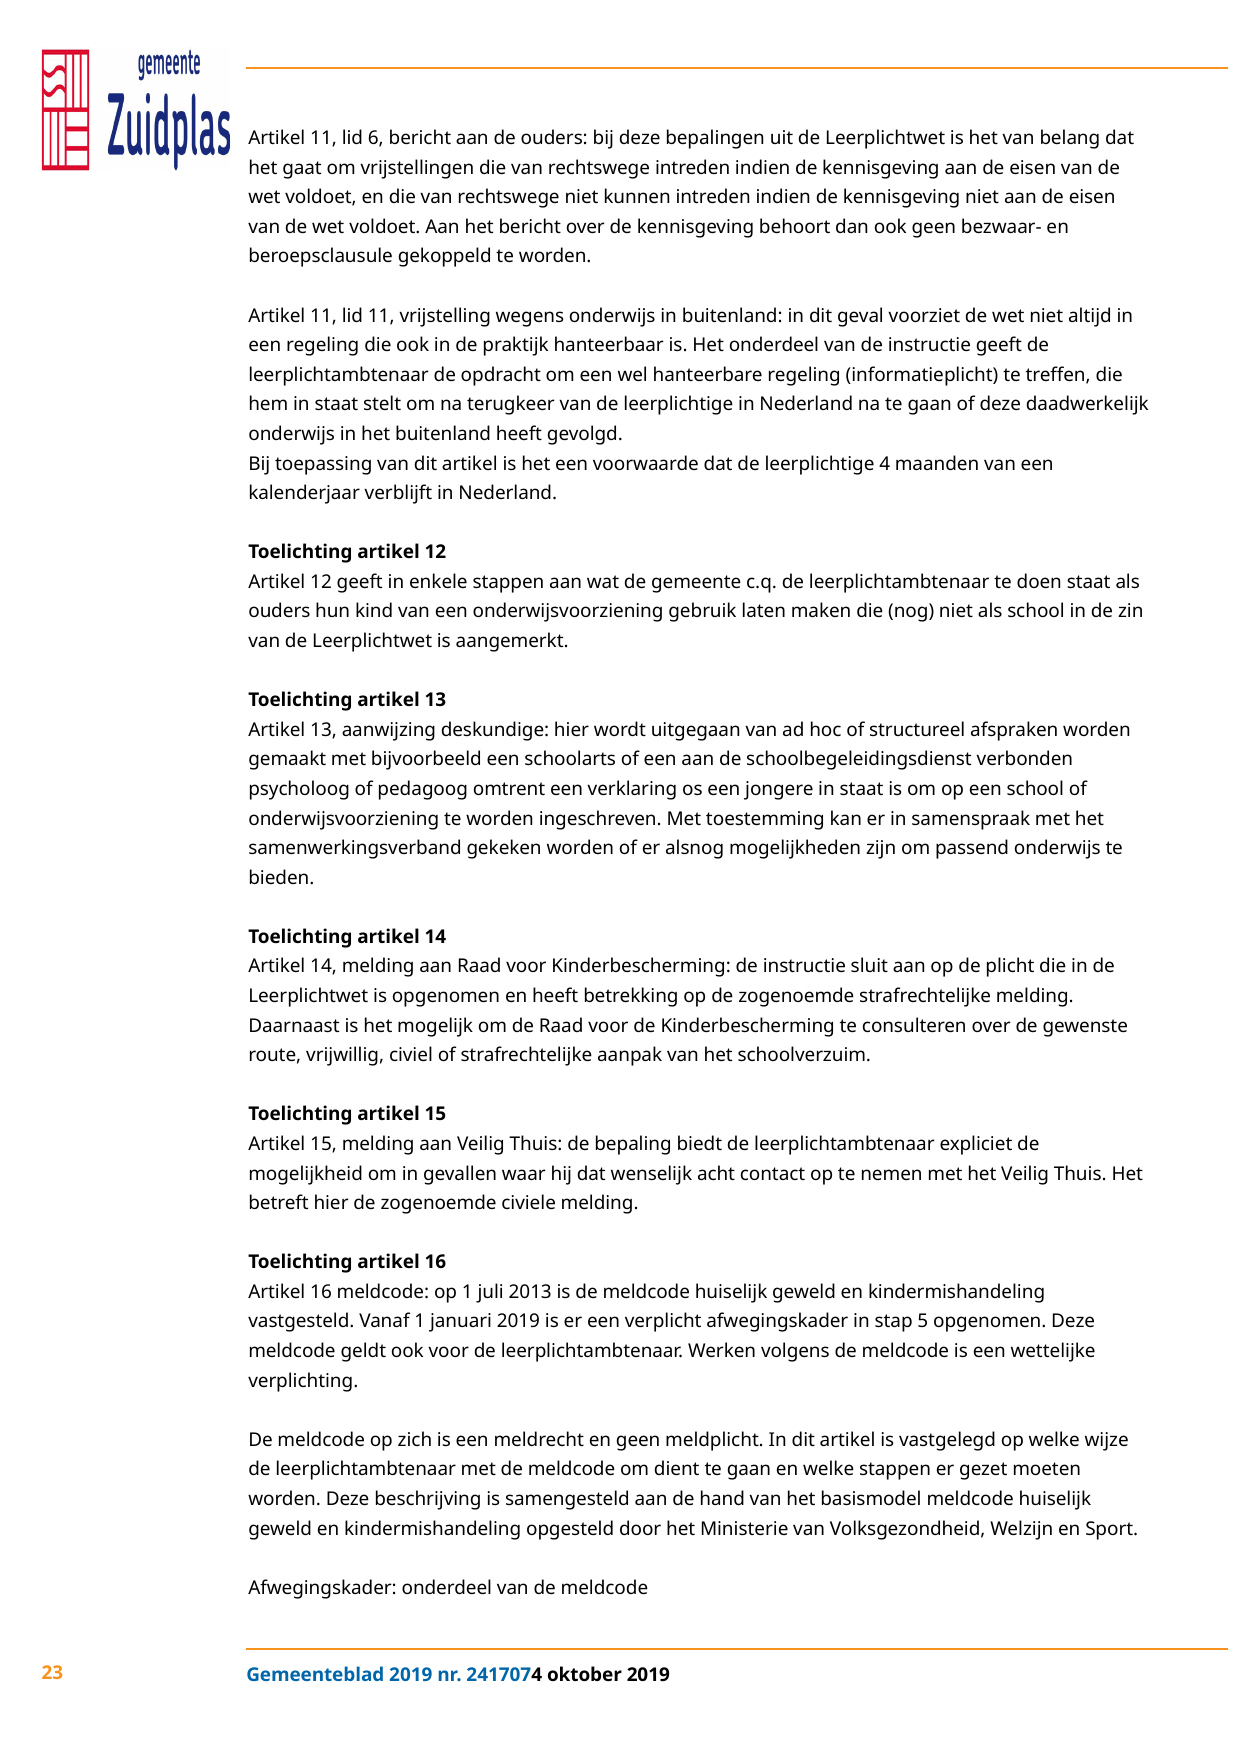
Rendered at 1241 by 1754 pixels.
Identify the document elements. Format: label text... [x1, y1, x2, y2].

text Afwegingskader: onderdeel van de meldcode [248, 1574, 1152, 1600]
text Artikel 15, melding aan Veilig Thuis: de bepaling biedt de leerplichtambtenaar expliciet de mogelijkheid om in gevallen waar hij dat wenselijk acht contact op te nemen met het Veilig Thuis. Het betreft hier de zogenoemde civiele melding. [248, 1130, 1152, 1215]
text Artikel 13, aanwijzing deskundige: hier wordt uitgegaan van ad hoc of structureel afspraken worden gemaakt met bijvoorbeeld een schoolarts of een aan de schoolbegeleidingsdienst verbonden psycholoog of pedagoog omtrent een verklaring os een jongere in staat is om op een school of onderwijsvoorziening te worden ingeschreven. Met toestemming kan er in samenspraak met het samenwerkingsverband gekeken worden of er alsnog mogelijkheden zijn om passend onderwijs te bieden. [248, 716, 1152, 890]
text Toelichting artikel 16 [248, 1248, 1152, 1274]
text Toelichting artikel 14 [248, 923, 1152, 949]
text Artikel 11, lid 11, vrijstelling wegens onderwijs in buitenland: in dit geval voorziet de wet niet altijd in een regeling die ook in de praktijk hanteerbaar is. Het onderdeel van de instructie geeft de leerplichtambtenaar de opdracht om een wel hanteerbare regeling (informatieplicht) te treffen, die hem in staat stelt om na terugkeer van de leerplichtige in Nederland na te gaan of deze daadwerkelijk onderwijs in het buitenland heeft gevolgd. [248, 302, 1152, 446]
text Artikel 11, lid 6, bericht aan de ouders: bij deze bepalingen uit de Leerplichtwet is het van belang dat het gaat om vrijstellingen die van rechtswege intreden indien de kennisgeving aan de eisen van de wet voldoet, en die van rechtswege niet kunnen intreden indien de kennisgeving niet aan de eisen van de wet voldoet. Aan het bericht over de kennisgeving behoort dan ook geen bezwaar- en beroepsclausule gekoppeld te worden. [248, 124, 1152, 268]
picture [41, 47, 231, 172]
text Toelichting artikel 12 [248, 538, 1152, 564]
text Toelichting artikel 13 [248, 686, 1152, 712]
text Artikel 14, melding aan Raad voor Kinderbescherming: de instructie sluit aan op de plicht die in de Leerplichtwet is opgenomen en heeft betrekking op de zogenoemde strafrechtelijke melding. Daarnaast is het mogelijk om de Raad voor de Kinderbescherming te consulteren over de gewenste route, vrijwillig, civiel of strafrechtelijke aanpak van het schoolverzuim. [248, 953, 1152, 1067]
text Artikel 12 geeft in enkele stappen aan wat de gemeente c.q. de leerplichtambtenaar te doen staat als ouders hun kind van een onderwijsvoorziening gebruik laten maken die (nog) niet als school in de zin van de Leerplichtwet is aangemerkt. [248, 568, 1152, 653]
text Artikel 16 meldcode: op 1 juli 2013 is de meldcode huiselijk geweld en kindermishandeling vastgesteld. Vanaf 1 januari 2019 is er een verplicht afwegingskader in stap 5 opgenomen. Deze meldcode geldt ook voor de leerplichtambtenaar. Werken volgens de meldcode is een wettelijke verplichting. [248, 1278, 1152, 1393]
text Toelichting artikel 15 [248, 1101, 1152, 1126]
text De meldcode op zich is een meldrecht en geen meldplicht. In dit artikel is vastgelegd op welke wijze de leerplichtambtenaar met de meldcode om dient te gaan en welke stappen er gezet moeten worden. Deze beschrijving is samengesteld aan de hand van het basismodel meldcode huiselijk geweld en kindermishandeling opgesteld door het Ministerie van Volksgezondheid, Welzijn en Sport. [248, 1426, 1152, 1541]
text Bij toepassing van dit artikel is het een voorwaarde dat de leerplichtige 4 maanden van een kalenderjaar verblijft in Nederland. [248, 450, 1152, 505]
